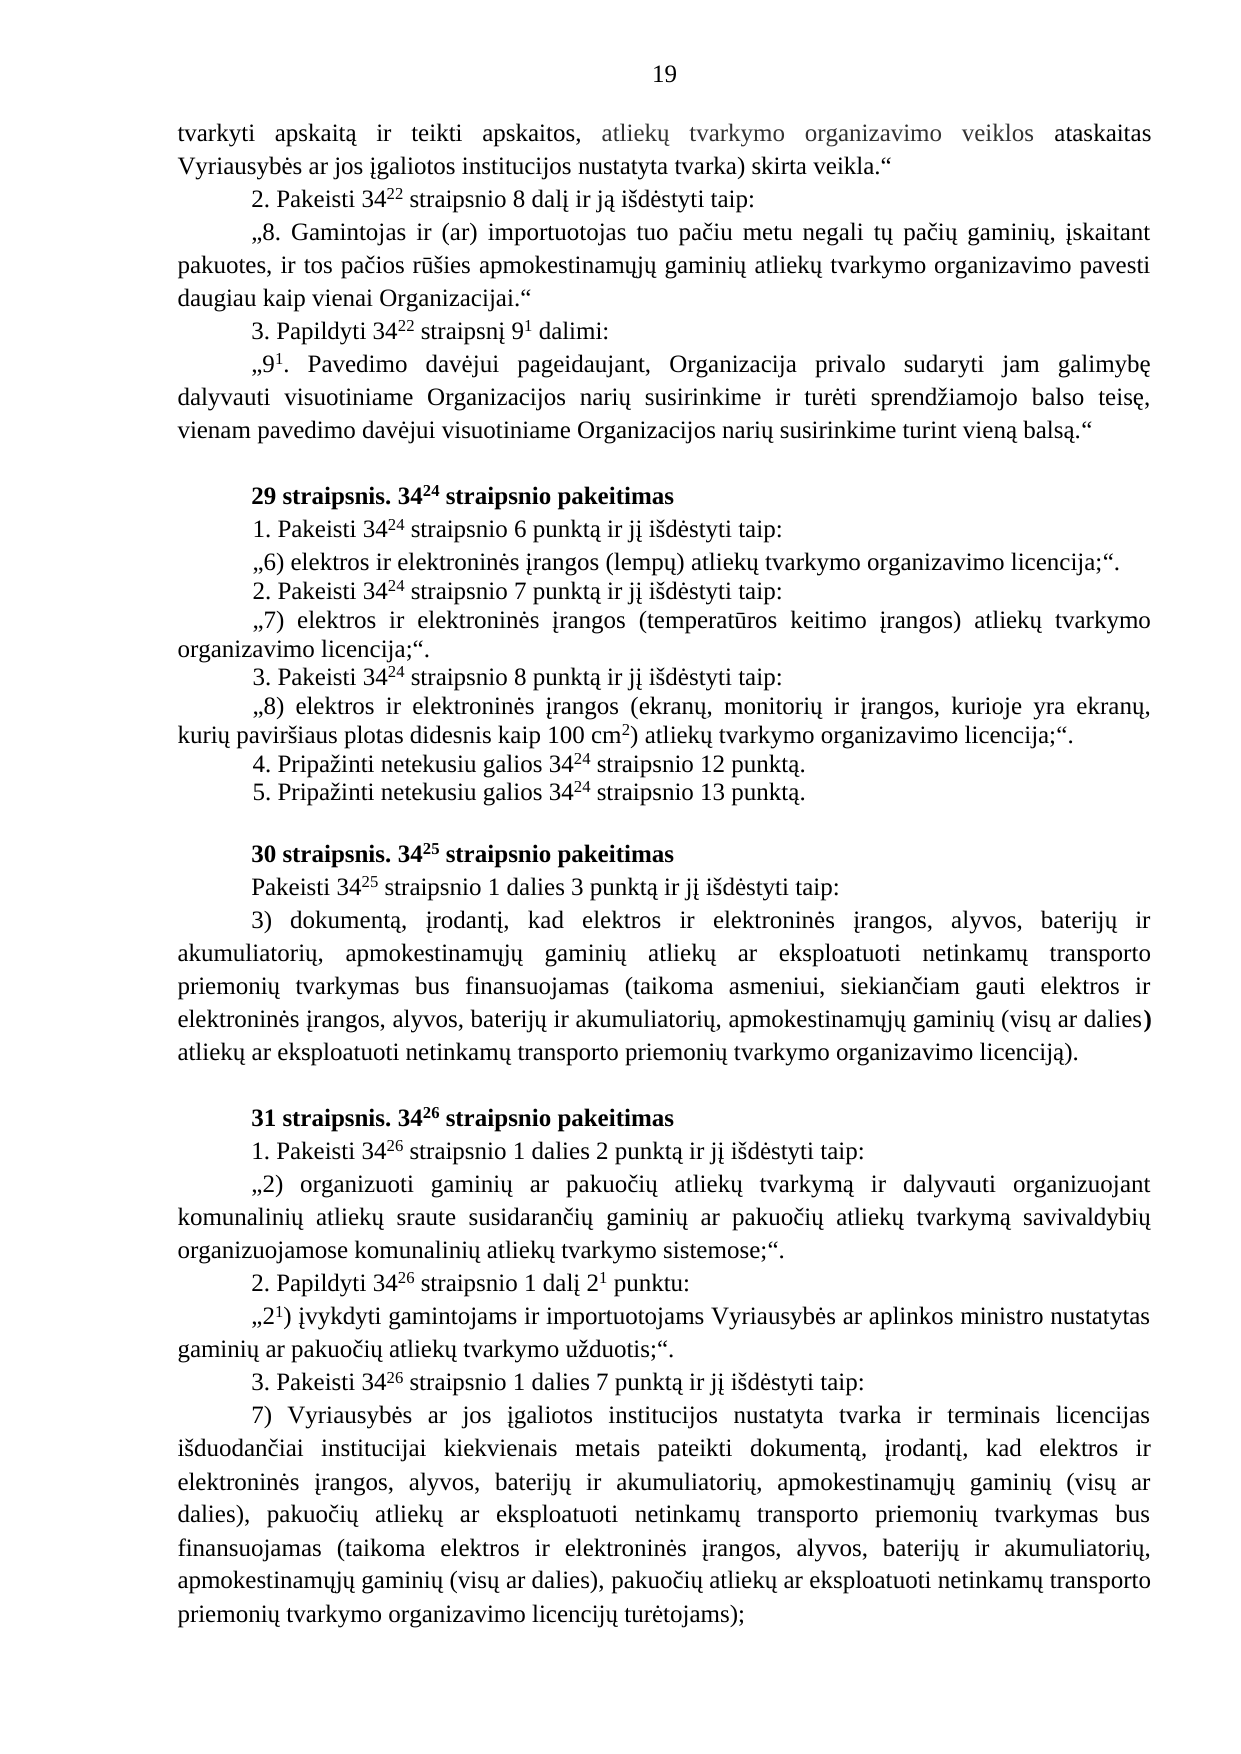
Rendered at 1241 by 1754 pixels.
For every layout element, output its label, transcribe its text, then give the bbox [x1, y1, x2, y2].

text tvarkyti apskaitą ir teikti apskaitos, atliekų tvarkymo organizavimo veiklos ataskaitas Vyriausybės ar jos įgaliotos institucijos nustatyta tvarka) skirta veikla.“ [177, 118, 1151, 180]
text 1. Pakeisti 3424 straipsnio 6 punktą ir jį išdėstyti taip: [252, 514, 1151, 543]
text „6) elektros ir elektroninės įrangos (lempų) atliekų tvarkymo organizavimo licencija;“. [177, 547, 1151, 576]
text „2) organizuoti gaminių ar pakuočių atliekų tvarkymą ir dalyvauti organizuojant komunalinių atliekų sraute susidarančių gaminių ar pakuočių atliekų tvarkymą savivaldybių organizuojamose komunalinių atliekų tvarkymo sistemose;“. [177, 1169, 1151, 1264]
text „91. Pavedimo davėjui pageidaujant, Organizacija privalo sudaryti jam galimybę dalyvauti visuotiniame Organizacijos narių susirinkime ir turėti sprendžiamojo balso teisę, vienam pavedimo davėjui visuotiniame Organizacijos narių susirinkime turint vieną balsą.“ [177, 349, 1151, 444]
text 3) dokumentą, įrodantį, kad elektros ir elektroninės įrangos, alyvos, baterijų ir akumuliatorių, apmokestinamųjų gaminių atliekų ar eksploatuoti netinkamų transporto priemonių tvarkymas bus finansuojamas (taikoma asmeniui, siekiančiam gauti elektros ir elektroninės įrangos, alyvos, baterijų ir akumuliatorių, apmokestinamųjų gaminių (visų ar dalies) atliekų ar eksploatuoti netinkamų transporto priemonių tvarkymo organizavimo licenciją). [177, 905, 1151, 1066]
text Pakeisti 3425 straipsnio 1 dalies 3 punktą ir jį išdėstyti taip: [177, 872, 1151, 901]
text „8) elektros ir elektroninės įrangos (ekranų, monitorių ir įrangos, kurioje yra ekranų, kurių paviršiaus plotas didesnis kaip 100 cm2) atliekų tvarkymo organizavimo licencija;“. [177, 691, 1151, 749]
text 3. Papildyti 3422 straipsnį 91 dalimi: [177, 316, 1151, 345]
text 2. Pakeisti 3422 straipsnio 8 dalį ir ją išdėstyti taip: [177, 184, 1151, 213]
text 7) Vyriausybės ar jos įgaliotos institucijos nustatyta tvarka ir terminais licencijas išduodančiai institucijai kiekvienais metais pateikti dokumentą, įrodantį, kad elektros ir elektroninės įrangos, alyvos, baterijų ir akumuliatorių, apmokestinamųjų gaminių (visų ar dalies), pakuočių atliekų ar eksploatuoti netinkamų transporto priemonių tvarkymas bus finansuojamas (taikoma elektros ir elektroninės įrangos, alyvos, baterijų ir akumuliatorių, apmokestinamųjų gaminių (visų ar dalies), pakuočių atliekų ar eksploatuoti netinkamų transporto priemonių tvarkymo organizavimo licencijų turėtojams); [177, 1401, 1151, 1627]
text „21) įvykdyti gamintojams ir importuotojams Vyriausybės ar aplinkos ministro nustatytas gaminių ar pakuočių atliekų tvarkymo užduotis;“. [177, 1301, 1151, 1363]
text 31 straipsnis. 3426 straipsnio pakeitimas [177, 1103, 1151, 1132]
text „8. Gamintojas ir (ar) importuotojas tuo pačiu metu negali tų pačių gaminių, įskaitant pakuotes, ir tos pačios rūšies apmokestinamųjų gaminių atliekų tvarkymo organizavimo pavesti daugiau kaip vienai Organizacijai.“ [177, 217, 1151, 312]
text 4. Pripažinti netekusiu galios 3424 straipsnio 12 punktą. [177, 749, 1151, 777]
text „7) elektros ir elektroninės įrangos (temperatūros keitimo įrangos) atliekų tvarkymo organizavimo licencija;“. [177, 605, 1151, 662]
text 3. Pakeisti 3426 straipsnio 1 dalies 7 punktą ir jį išdėstyti taip: [177, 1367, 1151, 1396]
text 3. Pakeisti 3424 straipsnio 8 punktą ir jį išdėstyti taip: [177, 662, 1151, 691]
text 2. Papildyti 3426 straipsnio 1 dalį 21 punktu: [177, 1268, 1151, 1297]
text 30 straipsnis. 3425 straipsnio pakeitimas [177, 839, 1151, 868]
text 2. Pakeisti 3424 straipsnio 7 punktą ir jį išdėstyti taip: [177, 576, 1151, 605]
text 29 straipsnis. 3424 straipsnio pakeitimas [177, 481, 1151, 510]
text 1. Pakeisti 3426 straipsnio 1 dalies 2 punktą ir jį išdėstyti taip: [177, 1136, 1151, 1165]
text 5. Pripažinti netekusiu galios 3424 straipsnio 13 punktą. [177, 777, 1151, 806]
